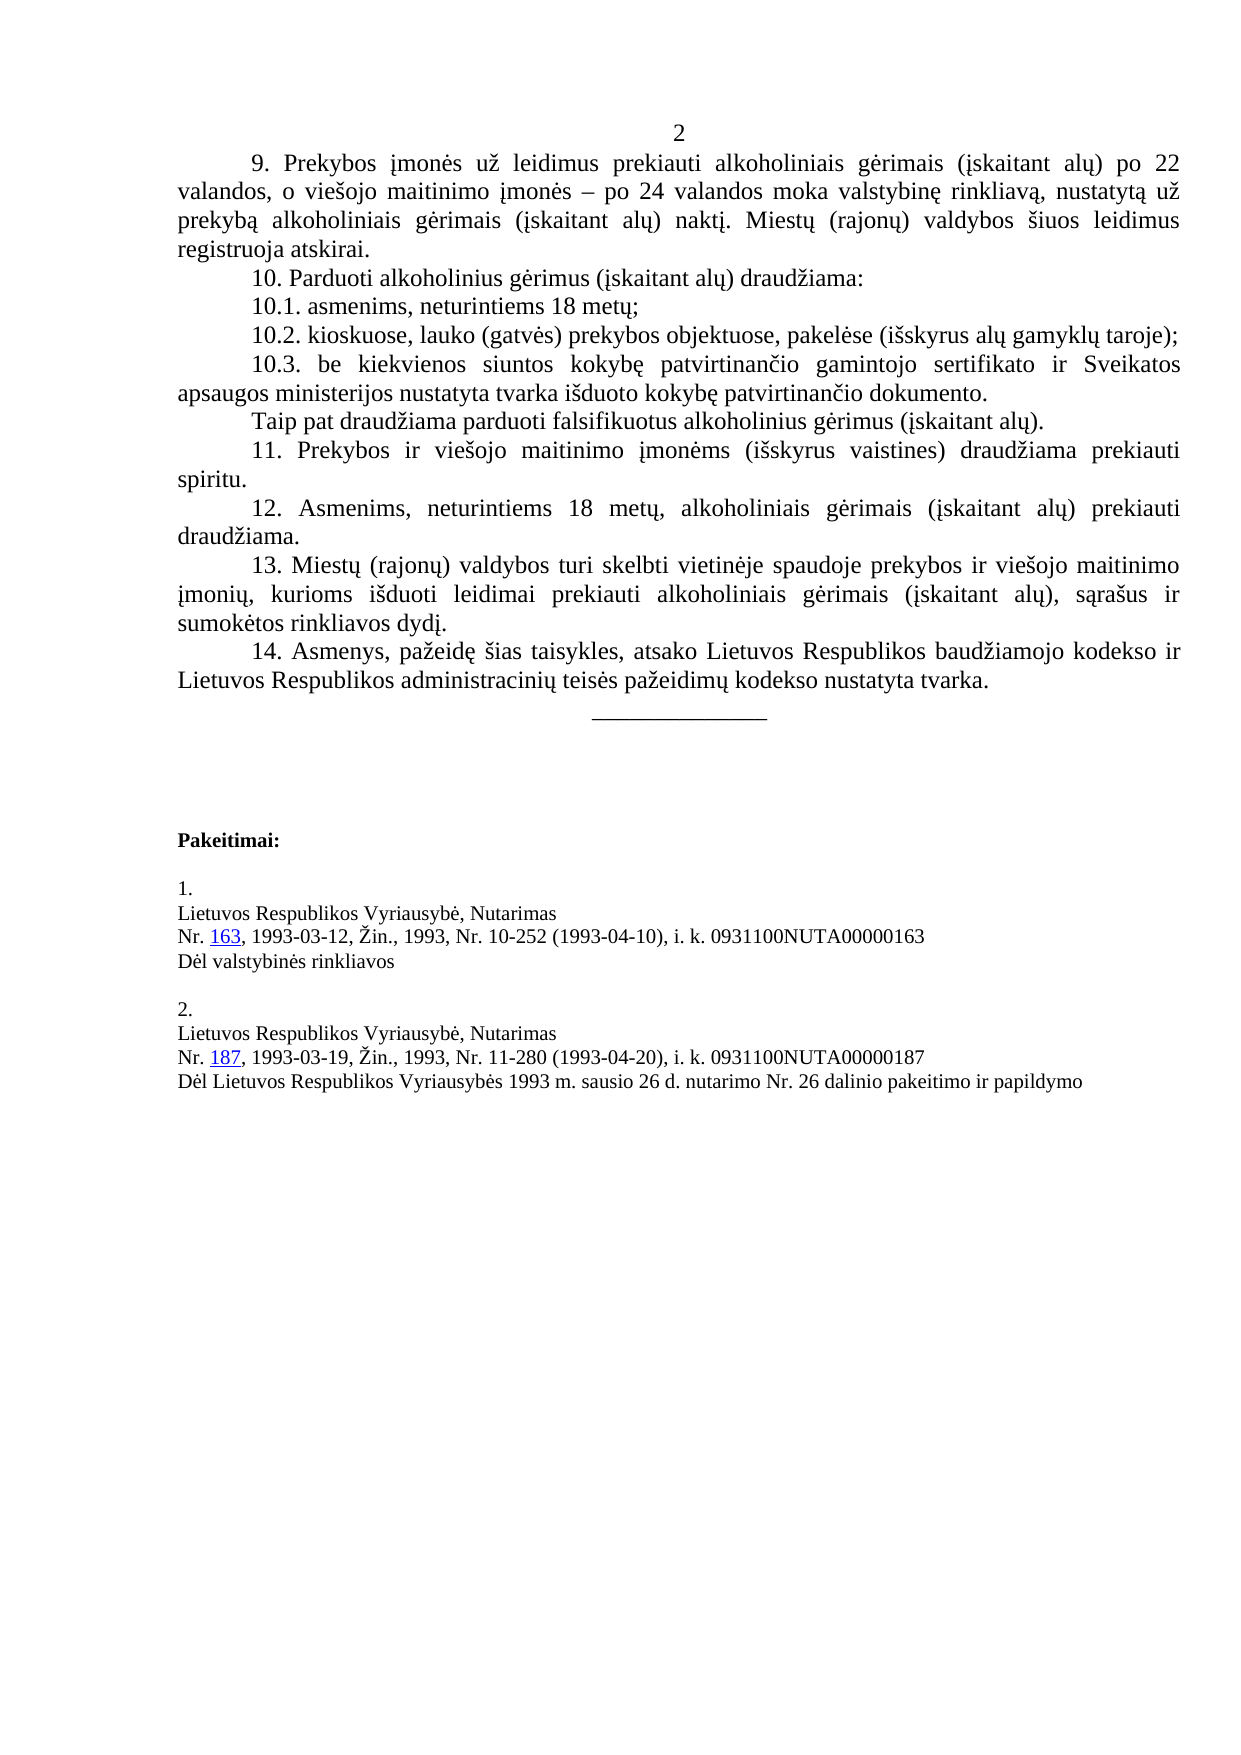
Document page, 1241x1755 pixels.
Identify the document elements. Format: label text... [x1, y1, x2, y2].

text Lietuvos Respublikos Vyriausybė, Nutarimas [177, 900, 1181, 924]
text 1. [177, 876, 1181, 900]
text 10.1. asmenims, neturintiems 18 metų; [177, 291, 1181, 320]
text Taip pat draudžiama parduoti falsifikuotus alkoholinius gėrimus (įskaitant alų). [177, 406, 1181, 435]
text 14. Asmenys, pažeidę šias taisykles, atsako Lietuvos Respublikos baudžiamojo kodekso ir Lietuvos Respublikos administracinių teisės pažeidimų kodekso nustatyta tvarka. [177, 636, 1181, 694]
text 10.2. kioskuose, lauko (gatvės) prekybos objektuose, pakelėse (išskyrus alų gamyklų taroje); [177, 320, 1181, 349]
text Dėl valstybinės rinkliavos [177, 948, 1181, 973]
text 12. Asmenims, neturintiems 18 metų, alkoholiniais gėrimais (įskaitant alų) prekiauti draudžiama. [177, 493, 1181, 550]
text Nr. 163, 1993-03-12, Žin., 1993, Nr. 10-252 (1993-04-10), i. k. 0931100NUTA00000163 [177, 924, 1181, 948]
text Pakeitimai: [177, 828, 1181, 852]
text 2. [177, 997, 1181, 1021]
text 11. Prekybos ir viešojo maitinimo įmonėms (išskyrus vaistines) draudžiama prekiauti spiritu. [177, 435, 1181, 493]
text 10. Parduoti alkoholinius gėrimus (įskaitant alų) draudžiama: [177, 263, 1181, 291]
text 13. Miestų (rajonų) valdybos turi skelbti vietinėje spaudoje prekybos ir viešojo maitinimo įmonių, kurioms išduoti leidimai prekiauti alkoholiniais gėrimais (įskaitant alų), sąrašus ir sumokėtos rinkliavos dydį. [177, 550, 1181, 636]
text Lietuvos Respublikos Vyriausybė, Nutarimas [177, 1021, 1181, 1045]
text 9. Prekybos įmonės už leidimus prekiauti alkoholiniais gėrimais (įskaitant alų) po 22 valandos, o viešojo maitinimo įmonės – po 24 valandos moka valstybinę rinkliavą, nustatytą už prekybą alkoholiniais gėrimais (įskaitant alų) naktį. Miestų (rajonų) valdybos šiuos leidimus registruoja atskirai. [177, 148, 1181, 263]
text Nr. 187, 1993-03-19, Žin., 1993, Nr. 11-280 (1993-04-20), i. k. 0931100NUTA00000187 [177, 1045, 1181, 1069]
text ______________ [177, 694, 1181, 723]
text 10.3. be kiekvienos siuntos kokybę patvirtinančio gamintojo sertifikato ir Sveikatos apsaugos ministerijos nustatyta tvarka išduoto kokybę patvirtinančio dokumento. [177, 349, 1181, 406]
text Dėl Lietuvos Respublikos Vyriausybės 1993 m. sausio 26 d. nutarimo Nr. 26 dalinio pakeitimo ir papildymo [177, 1069, 1181, 1093]
